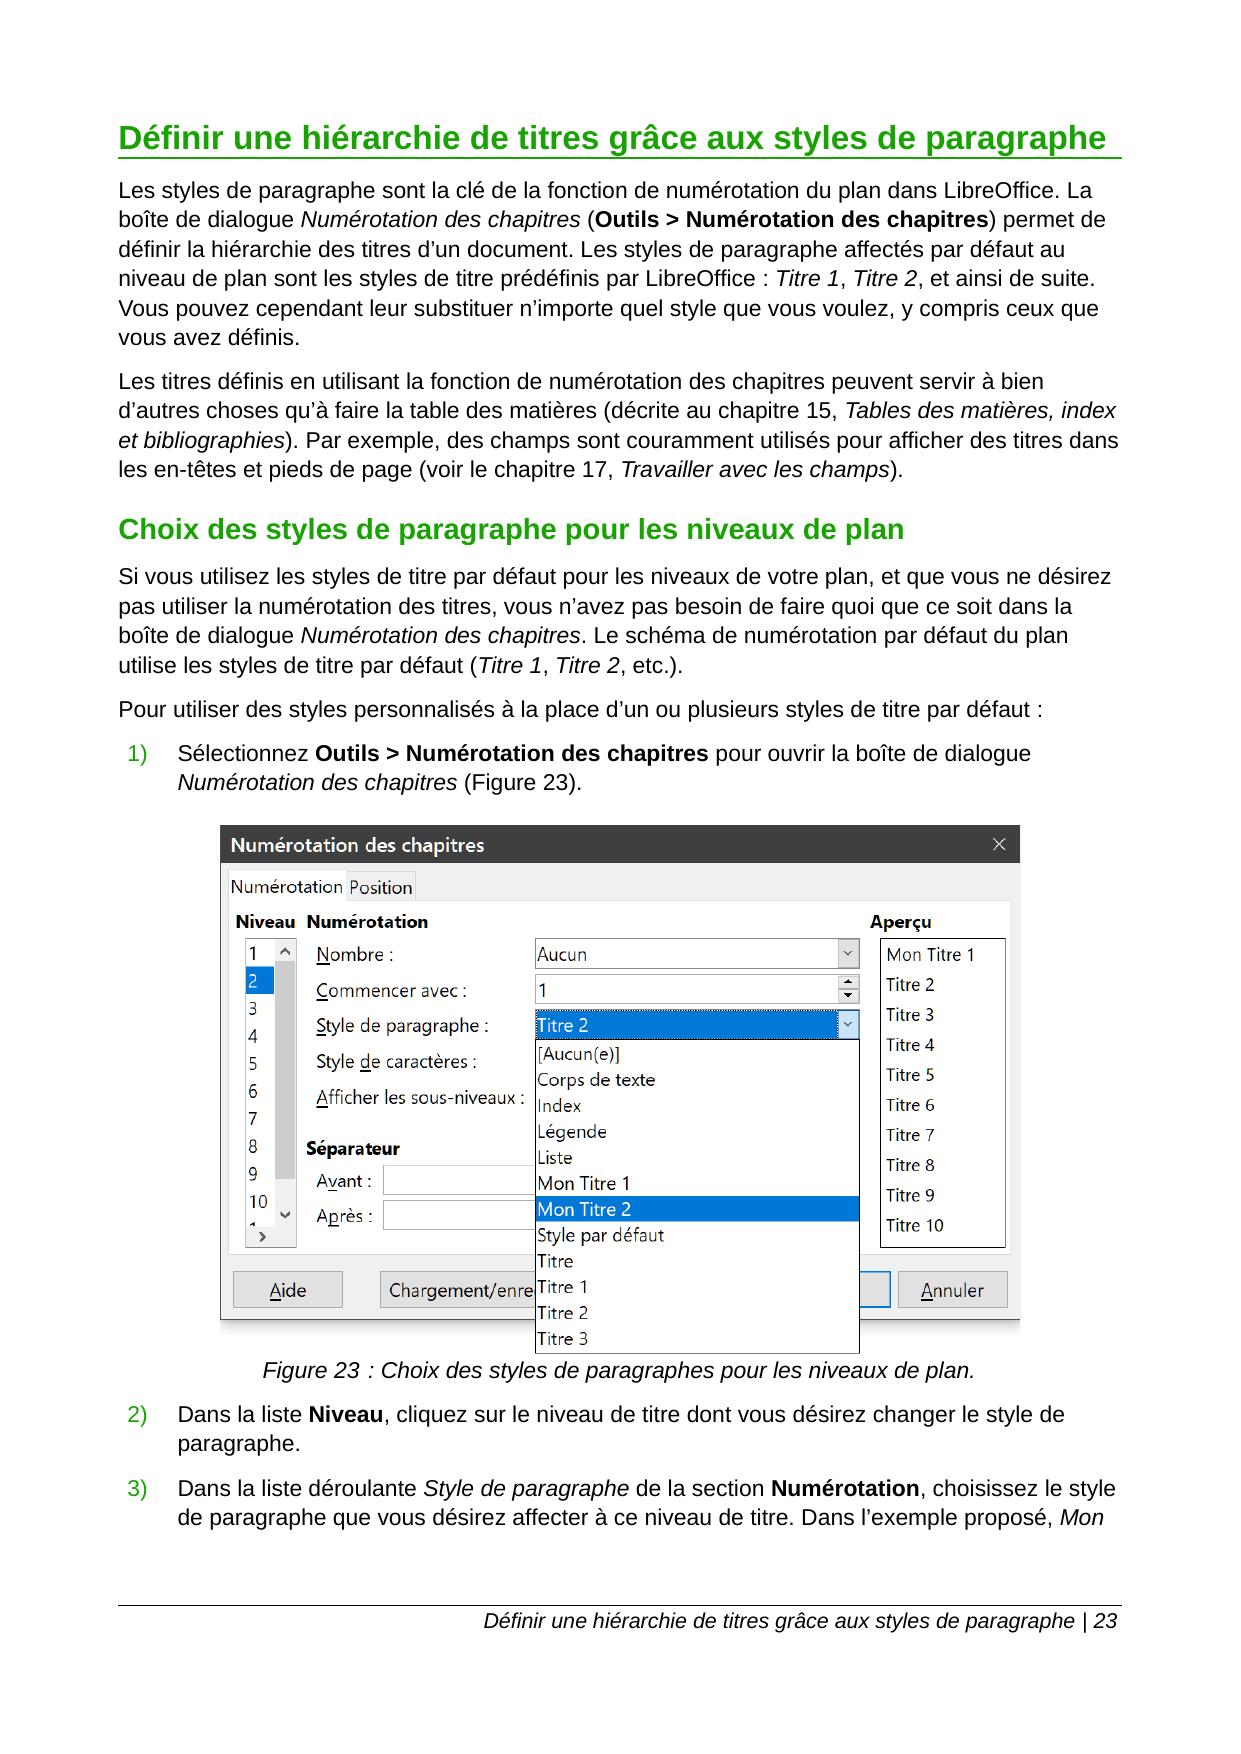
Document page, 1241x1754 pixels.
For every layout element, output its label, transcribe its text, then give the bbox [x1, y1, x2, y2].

list Dans la liste Niveau, cliquez sur le niveau de titre dont vous désirez changer le style de paragraphe. [148, 1398, 1122, 1457]
text Les titres définis en utilisant la fonction de numérotation des chapitres peuvent servir à bien d’autres choses qu’à faire la table des matières (décrite au chapitre 15, Tables des matières, index et bibliographies). Par exemple, des champs sont couramment utilisés pour afficher des titres dans les en-têtes et pieds de page (voir le chapitre 17, Travailler avec les champs). [118, 365, 1122, 483]
text Pour utiliser des styles personnalisés à la place d’un ou plusieurs styles de titre par défaut : [118, 693, 1122, 722]
list Dans la liste déroulante Style de paragraphe de la section Numérotation, choisissez le style de paragraphe que vous désirez affecter à ce niveau de titre. Dans l’exemple proposé, Mon [148, 1471, 1122, 1530]
text Les styles de paragraphe sont la clé de la fonction de numérotation du plan dans LibreOffice. La boîte de dialogue Numérotation des chapitres (Outils > Numérotation des chapitres) permet de définir la hiérarchie des titres d’un document. Les styles de paragraphe affectés par défaut au niveau de plan sont les styles de titre prédéfinis par LibreOffice : Titre 1, Titre 2, et ainsi de suite. Vous pouvez cependant leur substituer n’importe quel style que vous voulez, y compris ceux que vous avez définis. [118, 173, 1122, 350]
picture [220, 825, 1021, 1354]
subtitle Choix des styles de paragraphe pour les niveaux de plan [118, 512, 1122, 546]
text Figure 23 : Choix des styles de paragraphes pour les niveaux de plan. [118, 1353, 1122, 1383]
list Sélectionnez Outils > Numérotation des chapitres pour ouvrir la boîte de dialogue Numérotation des chapitres (Figure 23). [148, 737, 1122, 796]
subtitle Définir une hiérarchie de titres grâce aux styles de paragraphe [118, 118, 1122, 157]
text Si vous utilisez les styles de titre par défaut pour les niveaux de votre plan, et que vous ne désirez pas utiliser la numérotation des titres, vous n’avez pas besoin de faire quoi que ce soit dans la boîte de dialogue Numérotation des chapitres. Le schéma de numérotation par défaut du plan utilise les styles de titre par défaut (Titre 1, Titre 2, etc.). [118, 560, 1122, 678]
